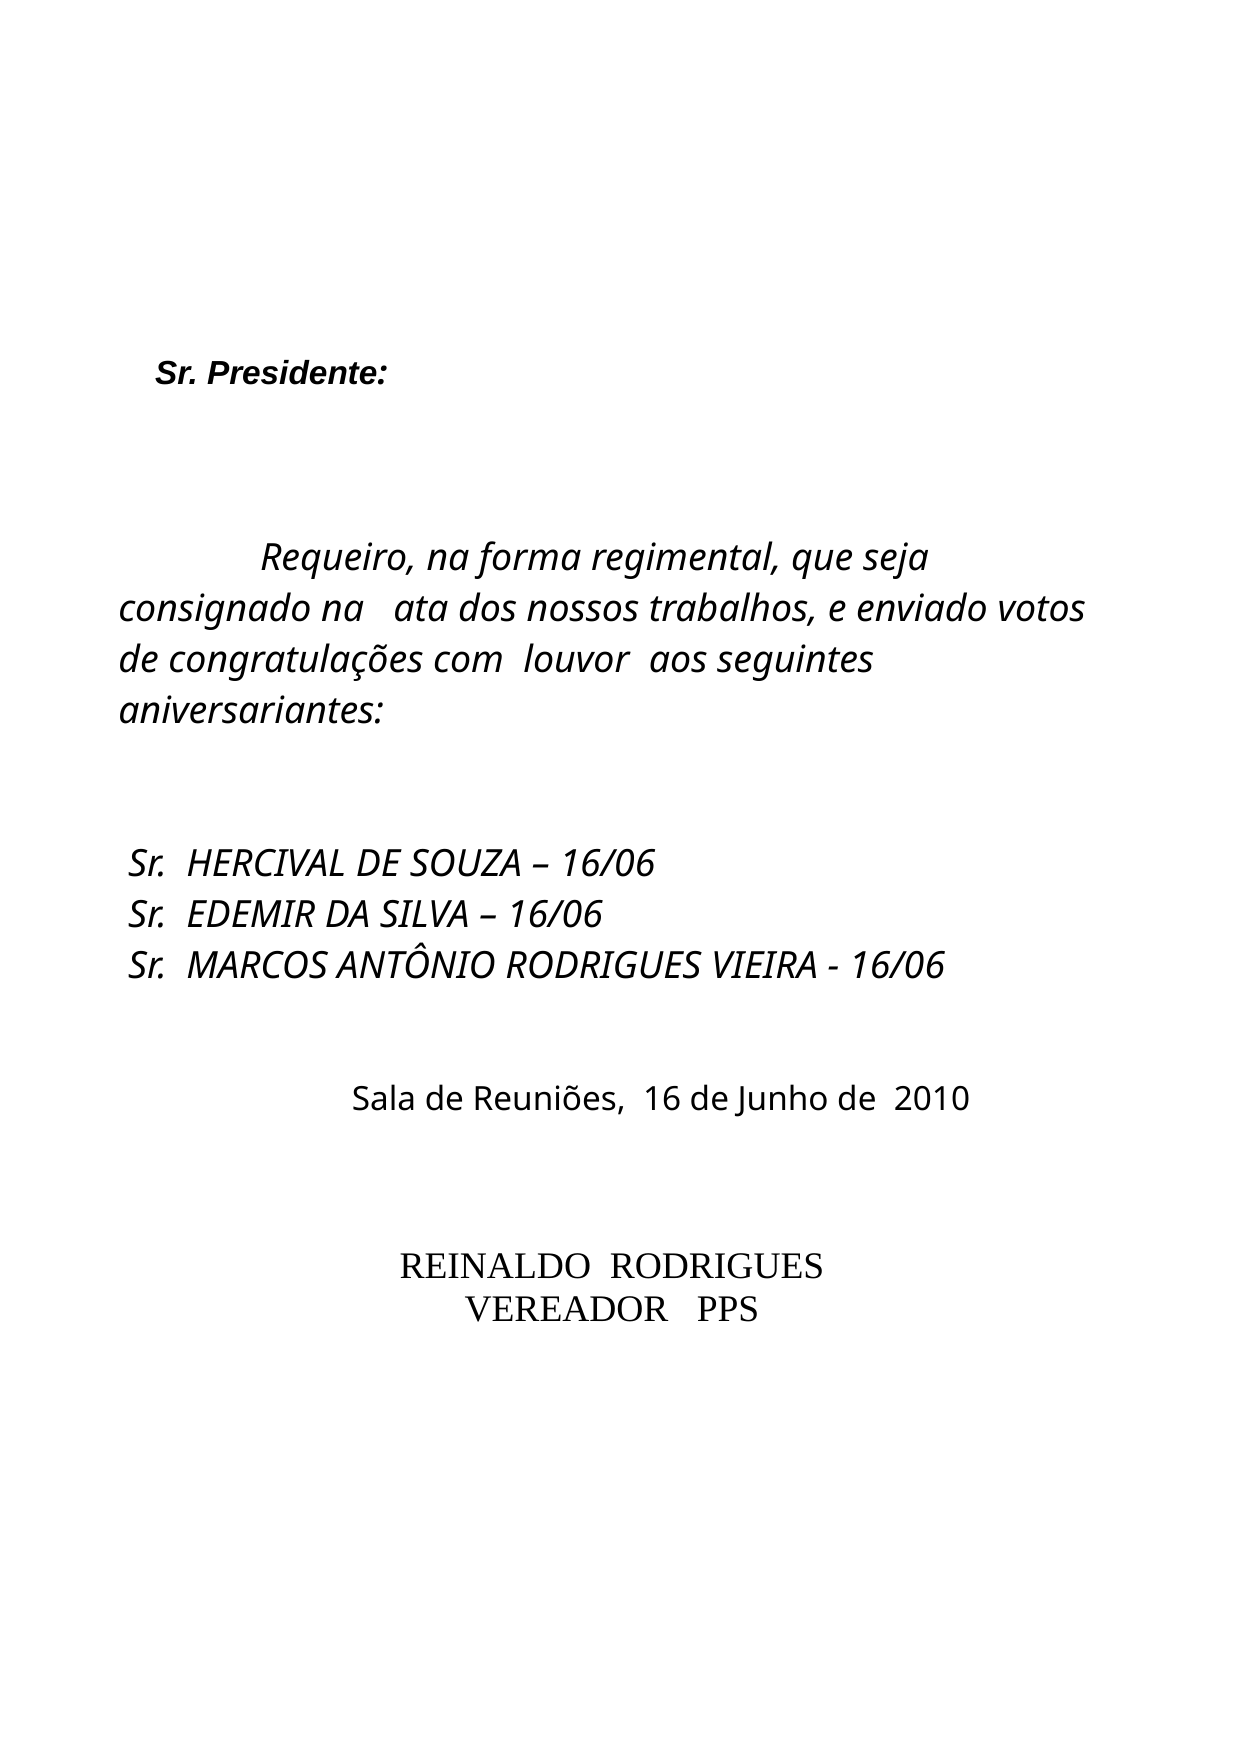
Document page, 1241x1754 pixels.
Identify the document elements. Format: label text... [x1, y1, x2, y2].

subtitle Sala de Reuniões, 16 de Junho de 2010 [118, 1075, 1122, 1120]
text Sr. HERCIVAL DE SOUZA – 16/06 [118, 837, 1122, 888]
text Sr. Presidente: [118, 349, 1122, 394]
text Sr. MARCOS ANTÔNIO RODRIGUES VIEIRA - 16/06 [118, 939, 1122, 990]
text Sr. EDEMIR DA SILVA – 16/06 [118, 888, 1122, 939]
text REINALDO RODRIGUES [118, 1243, 1122, 1287]
text VEREADOR PPS [118, 1287, 1122, 1330]
text Requeiro, na forma regimental, que seja consignado na ata dos nossos trabalhos, e enviado votos de congratulações com louvor aos seguintes aniversariantes: [118, 530, 1122, 734]
